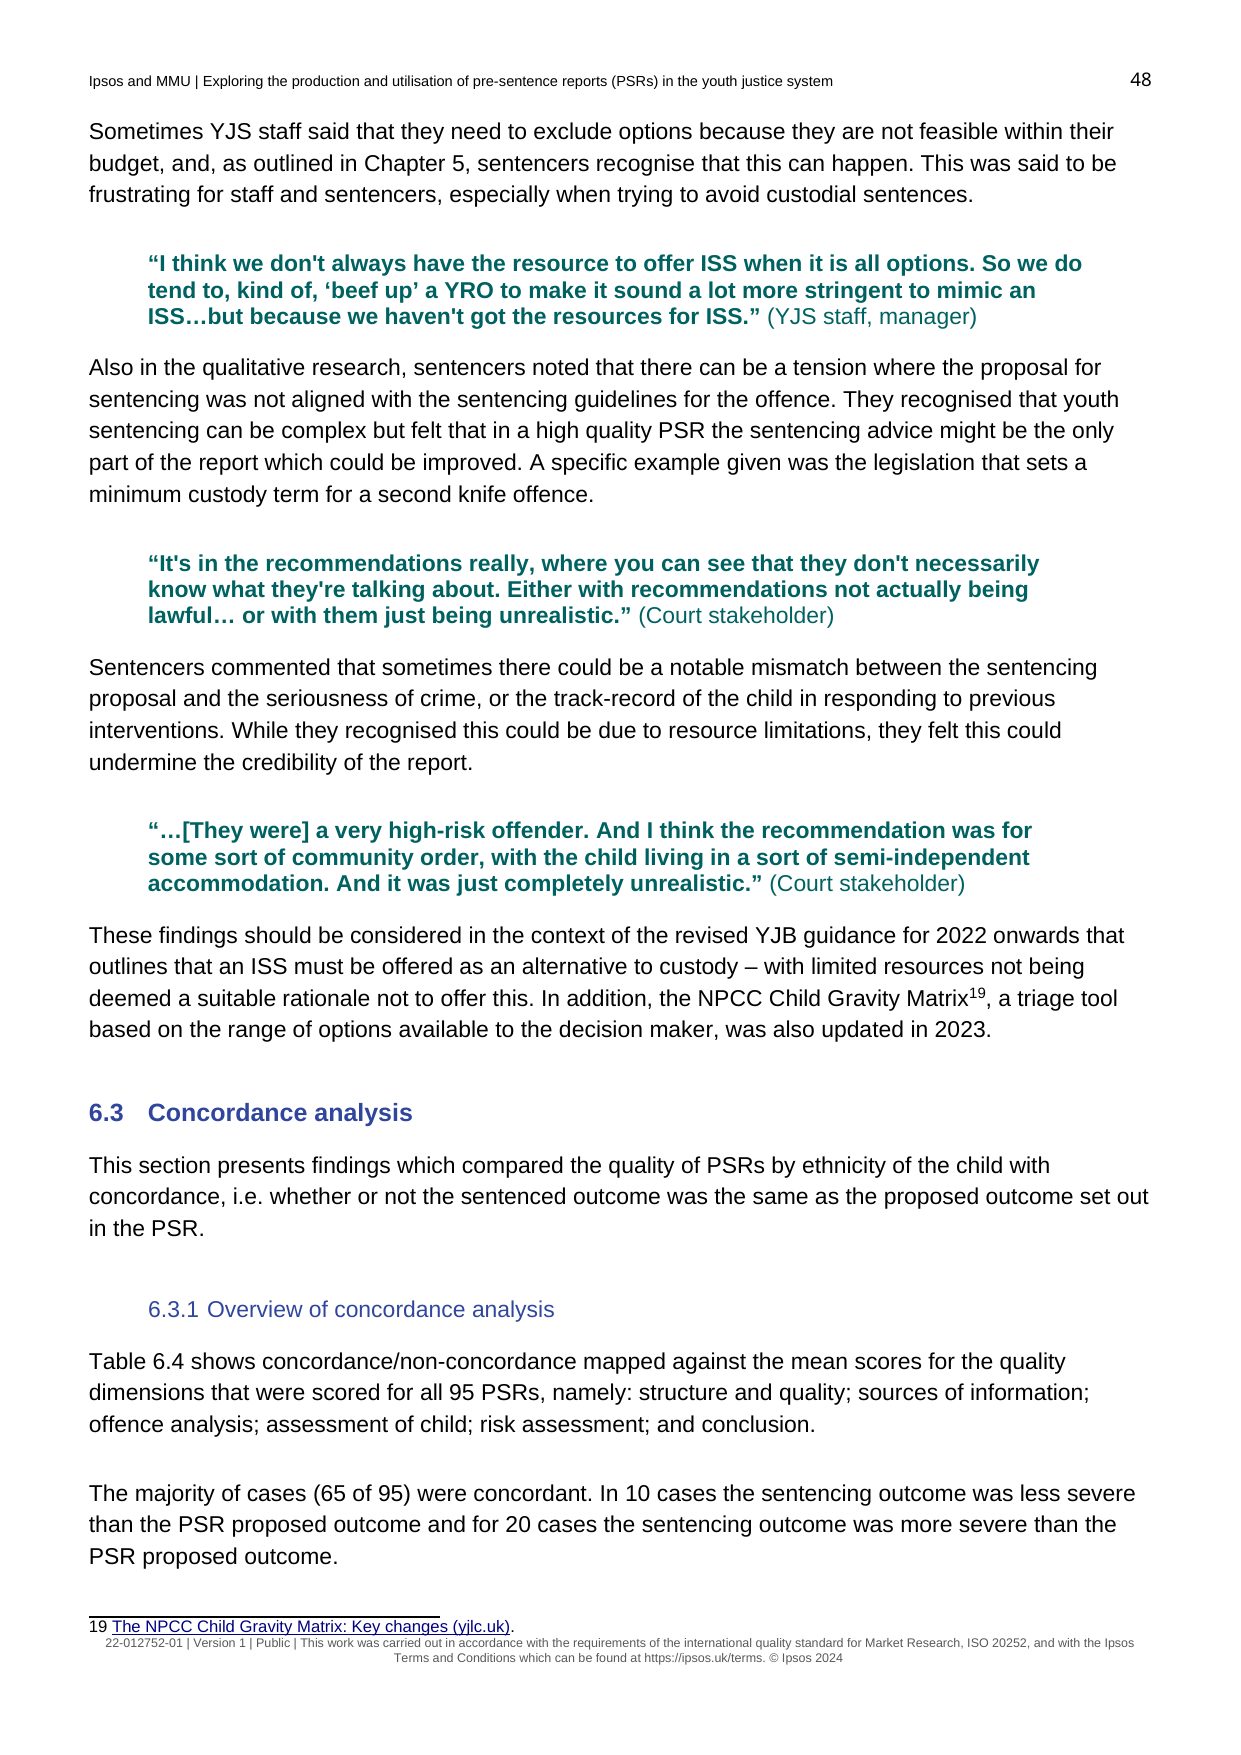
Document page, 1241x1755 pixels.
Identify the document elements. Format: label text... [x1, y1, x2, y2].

text These findings should be considered in the context of the revised YJB guidance for 2022 onwards that outlines that an ISS must be offered as an alternative to custody – with limited resources not being deemed a suitable rationale not to offer this. In addition, the NPCC Child Gravity Matrix, a triage tool based on the range of options available to the decision maker, was also updated in 2023. [89, 922, 1152, 1043]
text Sentencers commented that sometimes there could be a notable mismatch between the sentencing proposal and the seriousness of crime, or the track-record of the child in responding to previous interventions. While they recognised this could be due to resource limitations, they felt this could undermine the credibility of the report. [89, 654, 1152, 775]
subtitle Overview of concordance analysis [148, 1296, 1152, 1323]
text Also in the qualitative research, sentencers noted that there can be a tension where the proposal for sentencing was not aligned with the sentencing guidelines for the offence. They recognised that youth sentencing can be complex but felt that in a high quality PSR the sentencing advice might be the only part of the report which could be improved. A specific example given was the legislation that sets a minimum custody term for a second knife offence. [89, 354, 1152, 507]
subtitle Concordance analysis [89, 1098, 1152, 1127]
text The NPCC Child Gravity Matrix: Key changes (yjlc.uk). [89, 1617, 1152, 1636]
text Sometimes YJS staff said that they need to exclude options because they are not feasible within their budget, and, as outlined in Chapter 5, sentencers recognise that this can happen. This was said to be frustrating for staff and sentencers, especially when trying to avoid custodial sentences. [89, 118, 1152, 208]
text “It's in the recommendations really, where you can see that they don't necessarily know what they're talking about. Either with recommendations not actually being lawful… or with them just being unrealistic.” (Court stakeholder) [148, 550, 1093, 629]
text “I think we don't always have the resource to offer ISS when it is all options. So we do tend to, kind of, ‘beef up’ a YRO to make it sound a lot more stringent to mimic an ISS…but because we haven't got the resources for ISS.” (YJS staff, manager) [148, 250, 1093, 329]
text Table 6.4 shows concordance/non-concordance mapped against the mean scores for the quality dimensions that were scored for all 95 PSRs, namely: structure and quality; sources of information; offence analysis; assessment of child; risk assessment; and conclusion. [89, 1348, 1152, 1437]
text “…[They were] a very high-risk offender. And I think the recommendation was for some sort of community order, with the child living in a sort of semi-independent accommodation. And it was just completely unrealistic.” (Court stakeholder) [148, 817, 1093, 897]
text The majority of cases (65 of 95) were concordant. In 10 cases the sentencing outcome was less severe than the PSR proposed outcome and for 20 cases the sentencing outcome was more severe than the PSR proposed outcome. [89, 1480, 1152, 1569]
text This section presents findings which compared the quality of PSRs by ethnicity of the child with concordance, i.e. whether or not the sentenced outcome was the same as the proposed outcome set out in the PSR. [89, 1152, 1152, 1241]
